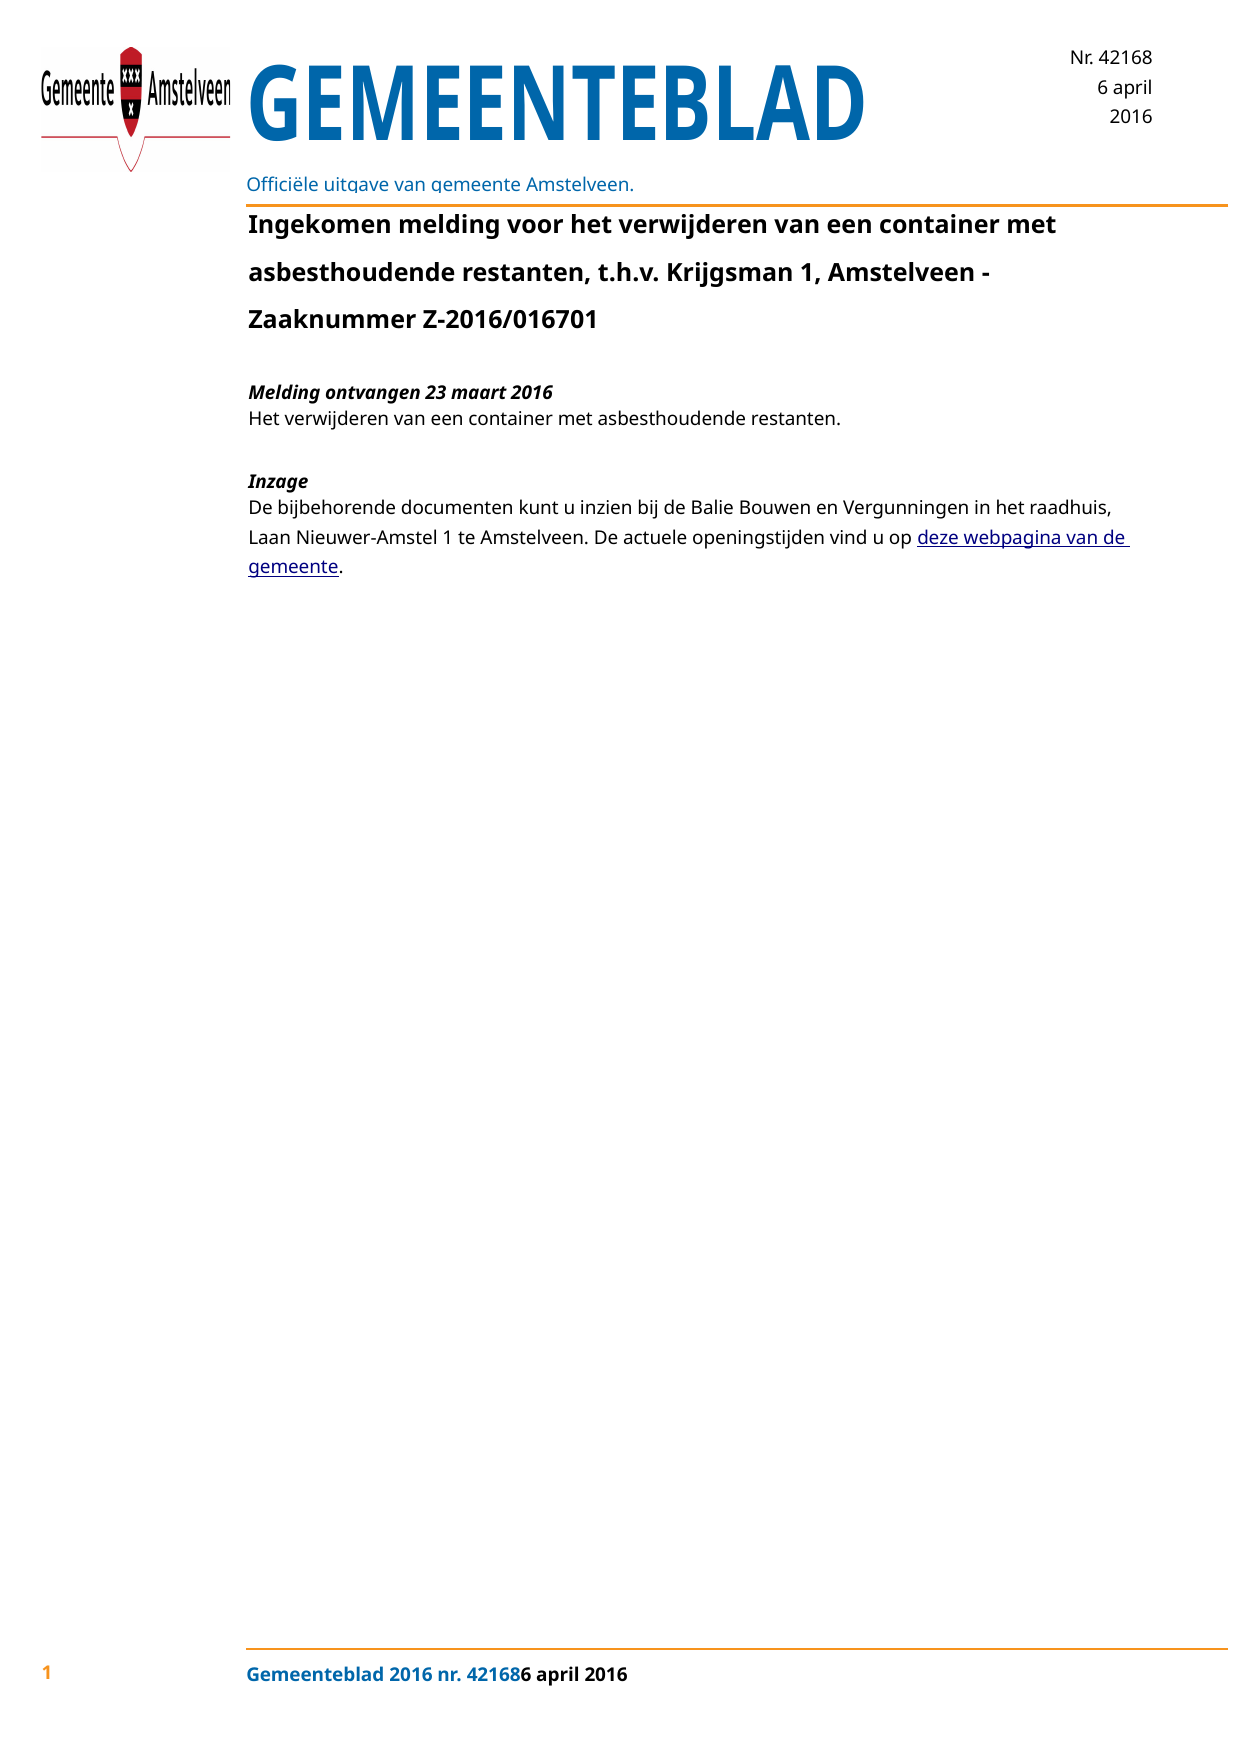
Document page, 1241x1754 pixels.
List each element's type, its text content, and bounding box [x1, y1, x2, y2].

picture [41, 47, 231, 172]
text De bijbehorende documenten kunt u inzien bij de Balie Bouwen en Vergunningen in het raadhuis, Laan Nieuwer-Amstel 1 te Amstelveen. De actuele openingstijden vind u op deze webpagina van de gemeente. [248, 494, 1152, 579]
text Melding ontvangen 23 maart 2016 [248, 379, 1152, 405]
text Het verwijderen van een container met asbesthoudende restanten. [248, 405, 1152, 431]
text Ingekomen melding voor het verwijderen van een container met asbesthoudende restanten, t.h.v. Krijgsman 1, Amstelveen - Zaaknummer Z-2016/016701 [248, 207, 1152, 336]
text Inzage [248, 469, 1152, 494]
